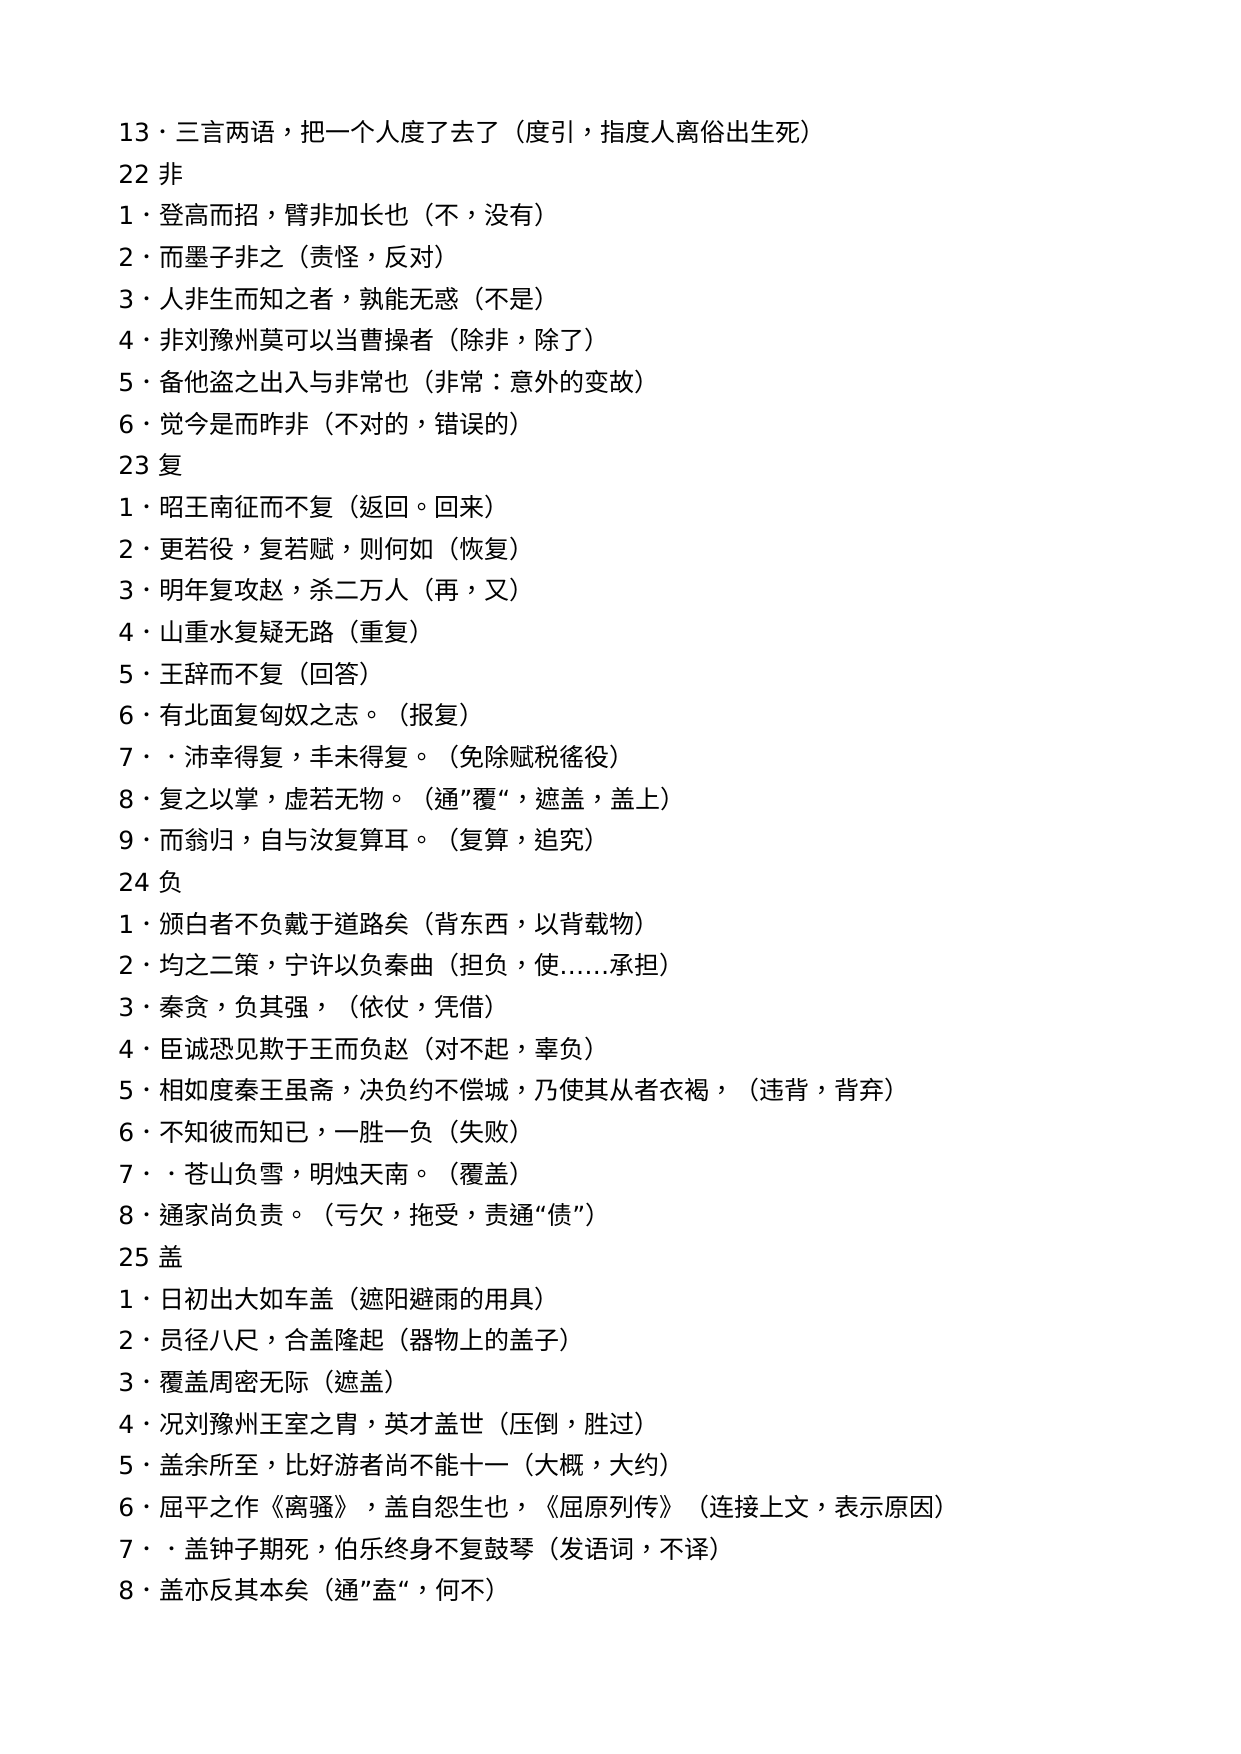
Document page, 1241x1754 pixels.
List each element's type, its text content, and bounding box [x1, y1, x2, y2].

text 3．秦贪，负其强，（依仗，凭借） [118, 993, 1122, 1022]
text 25 盖 [118, 1243, 1122, 1272]
text 3．覆盖周密无际（遮盖） [118, 1368, 1122, 1397]
text 1．颁白者不负戴于道路矣（背东西，以背载物） [118, 910, 1122, 939]
text 6．屈平之作《离骚》，盖自怨生也，《屈原列传》（连接上文，表示原因） [118, 1493, 1122, 1522]
text 6．不知彼而知已，一胜一负（失败） [118, 1118, 1122, 1147]
text 2．而墨子非之（责怪，反对） [118, 243, 1122, 272]
text 4．山重水复疑无路（重复） [118, 618, 1122, 647]
text 1．日初出大如车盖（遮阳避雨的用具） [118, 1285, 1122, 1314]
text 5．相如度秦王虽斋，决负约不偿城，乃使其从者衣褐，（违背，背弃） [118, 1076, 1122, 1106]
text 8．通家尚负责。（亏欠，拖受，责通“债”） [118, 1201, 1122, 1231]
text 7．．沛幸得复，丰未得复。（免除赋税徭役） [118, 743, 1122, 772]
text 4．况刘豫州王室之胄，英才盖世（压倒，胜过） [118, 1410, 1122, 1439]
text 1．登高而招，臂非加长也（不，没有） [118, 201, 1122, 231]
text 6．有北面复匈奴之志。（报复） [118, 701, 1122, 731]
text 22 非 [118, 160, 1122, 189]
text 5．王辞而不复（回答） [118, 660, 1122, 689]
text 13．三言两语，把一个人度了去了（度引，指度人离俗出生死） [118, 118, 1122, 147]
text 1．昭王南征而不复（返回。回来） [118, 493, 1122, 522]
text 3．人非生而知之者，孰能无惑（不是） [118, 285, 1122, 314]
text 8．复之以掌，虚若无物。（通”覆“，遮盖，盖上） [118, 785, 1122, 814]
text 2．更若役，复若赋，则何如（恢复） [118, 535, 1122, 564]
text 2．均之二策，宁许以负秦曲（担负，使……承担） [118, 951, 1122, 981]
text 2．员径八尺，合盖隆起（器物上的盖子） [118, 1326, 1122, 1356]
text 4．臣诚恐见欺于王而负赵（对不起，辜负） [118, 1035, 1122, 1064]
text 7．．苍山负雪，明烛天南。（覆盖） [118, 1160, 1122, 1189]
text 7．．盖钟子期死，伯乐终身不复鼓琴（发语词，不译） [118, 1535, 1122, 1564]
text 8．盖亦反其本矣（通”盍“，何不） [118, 1576, 1122, 1606]
text 3．明年复攻赵，杀二万人（再，又） [118, 576, 1122, 606]
text 6．觉今是而昨非（不对的，错误的） [118, 410, 1122, 439]
text 23 复 [118, 451, 1122, 481]
text 9．而翁归，自与汝复算耳。（复算，追究） [118, 826, 1122, 856]
text 5．备他盗之出入与非常也（非常：意外的变故） [118, 368, 1122, 397]
text 24 负 [118, 868, 1122, 897]
text 4．非刘豫州莫可以当曹操者（除非，除了） [118, 326, 1122, 356]
text 5．盖余所至，比好游者尚不能十一（大概，大约） [118, 1451, 1122, 1481]
